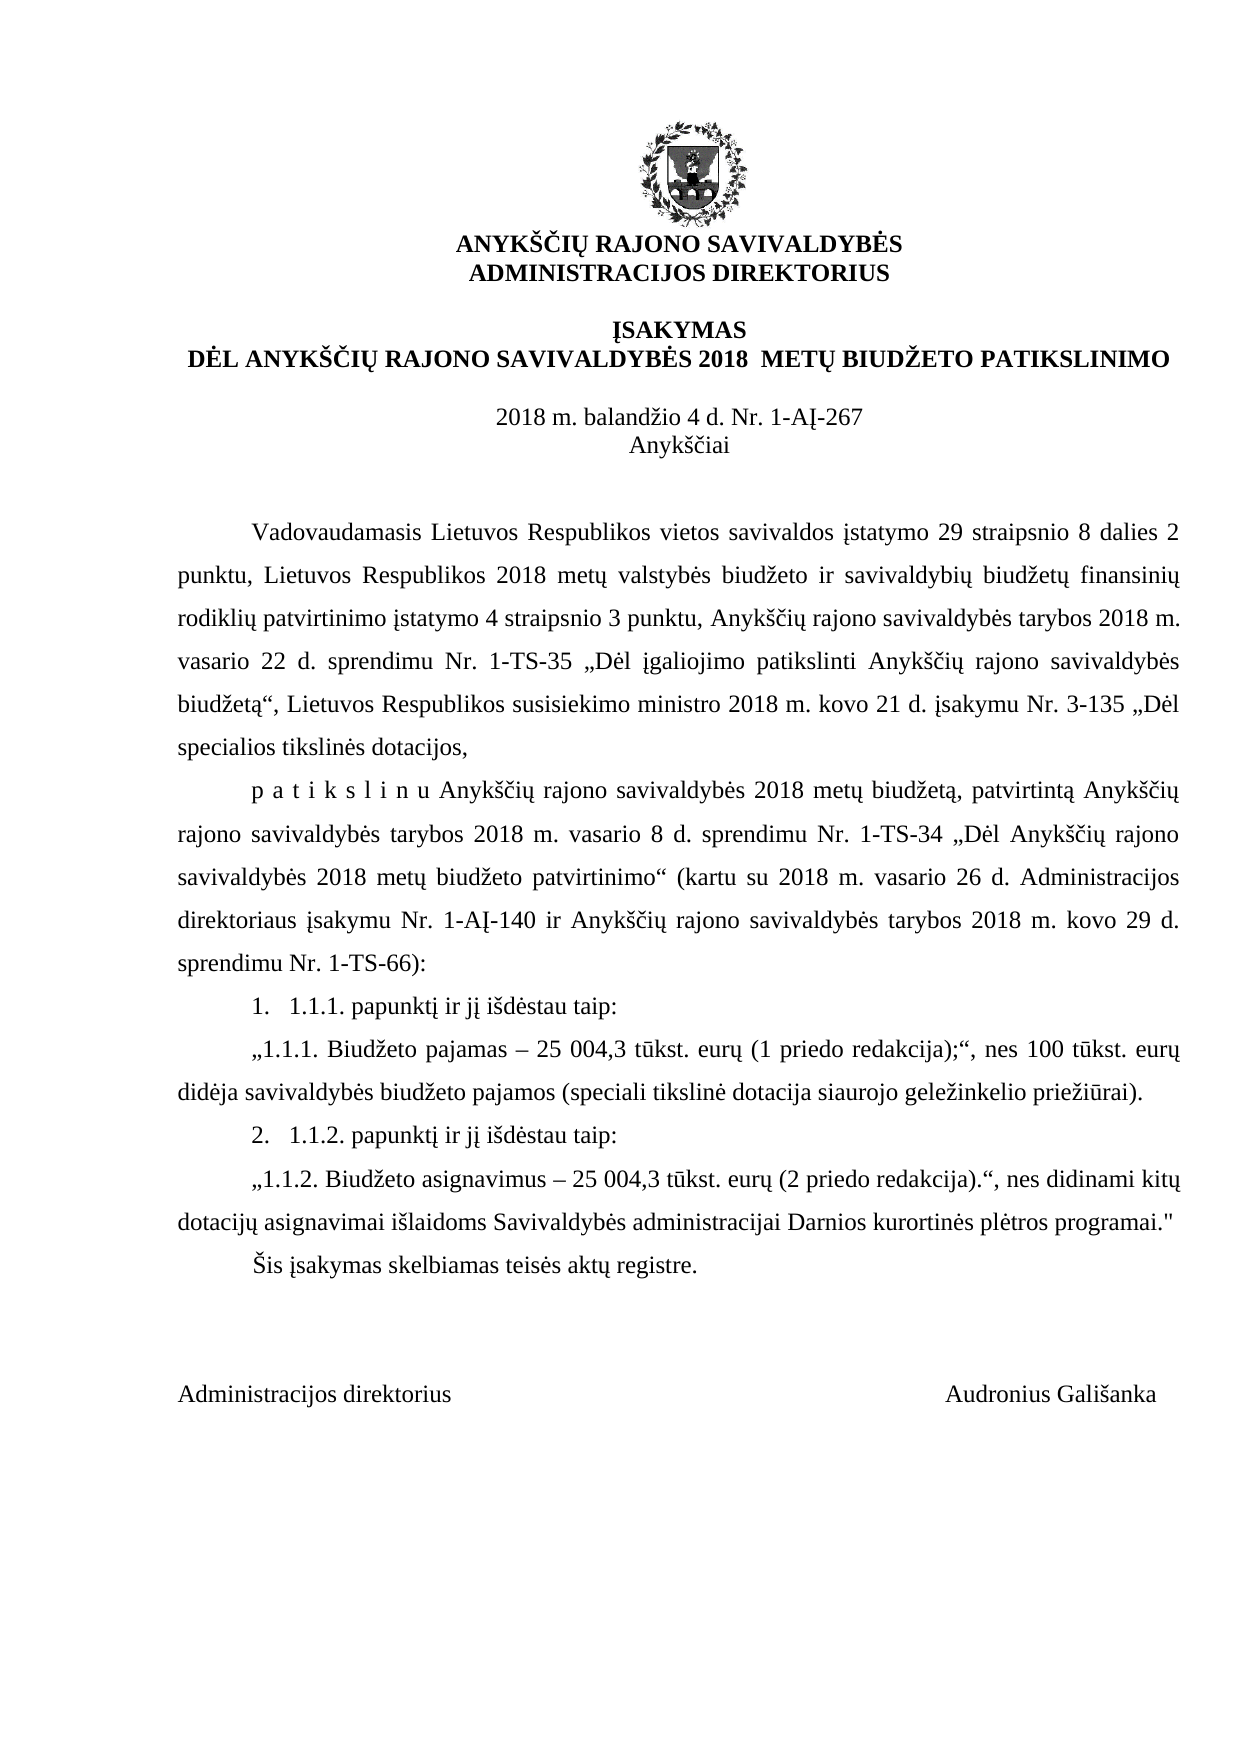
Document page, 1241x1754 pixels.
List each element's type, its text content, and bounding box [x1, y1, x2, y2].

text 2018 m. balandžio 4 d. Nr. 1-AĮ-267 [177, 402, 1181, 431]
text Administracijos direktorius Audronius Gališanka [177, 1379, 1181, 1408]
text Anykščiai [177, 431, 1181, 459]
text ADMINISTRACIJOS DIREKTORIUS [177, 258, 1181, 287]
text ĮSAKYMAS [177, 316, 1181, 344]
text 2. 1.1.2. papunktį ir jį išdėstau taip: [251, 1121, 1181, 1149]
text p a t i k s l i n u Anykščių rajono savivaldybės 2018 metų biudžetą, patvirtintą Anykščių rajono savivaldybės tarybos 2018 m. vasario 8 d. sprendimu Nr. 1-TS-34 „Dėl Anykščių rajono savivaldybės 2018 metų biudžeto patvirtinimo“ (kartu su 2018 m. vasario 26 d. Administracijos direktoriaus įsakymu Nr. 1-AĮ-140 ir Anykščių rajono savivaldybės tarybos 2018 m. kovo 29 d. sprendimu Nr. 1-TS-66): [177, 776, 1181, 977]
text DĖl Anykščių rajono savivaldybės 2018 METŲ biudžeto patikslinimo [177, 344, 1181, 373]
text Šis įsakymas skelbiamas teisės aktų registre. [177, 1250, 1181, 1279]
text „1.1.2. Biudžeto asignavimus – 25 004,3 tūkst. eurų (2 priedo redakcija).“, nes didinami kitų dotacijų asignavimai išlaidoms Savivaldybės administracijai Darnios kurortinės plėtros programai." [177, 1164, 1181, 1236]
text Vadovaudamasis Lietuvos Respublikos vietos savivaldos įstatymo 29 straipsnio 8 dalies 2 punktu, Lietuvos Respublikos 2018 metų valstybės biudžeto ir savivaldybių biudžetų finansinių rodiklių patvirtinimo įstatymo 4 straipsnio 3 punktu, Anykščių rajono savivaldybės tarybos 2018 m. vasario 22 d. sprendimu Nr. 1-TS-35 „Dėl įgaliojimo patikslinti Anykščių rajono savivaldybės biudžetą“, Lietuvos Respublikos susisiekimo ministro 2018 m. kovo 21 d. įsakymu Nr. 3-135 „Dėl specialios tikslinės dotacijos, [177, 517, 1181, 761]
text „1.1.1. Biudžeto pajamas – 25 004,3 tūkst. eurų (1 priedo redakcija);“, nes 100 tūkst. eurų didėja savivaldybės biudžeto pajamos (speciali tikslinė dotacija siaurojo geležinkelio priežiūrai). [177, 1034, 1181, 1106]
text ANYKŠČIŲ RAJONO SAVIVALDYBĖS [177, 229, 1181, 258]
text 1. 1.1.1. papunktį ir jį išdėstau taip: [251, 991, 1181, 1020]
